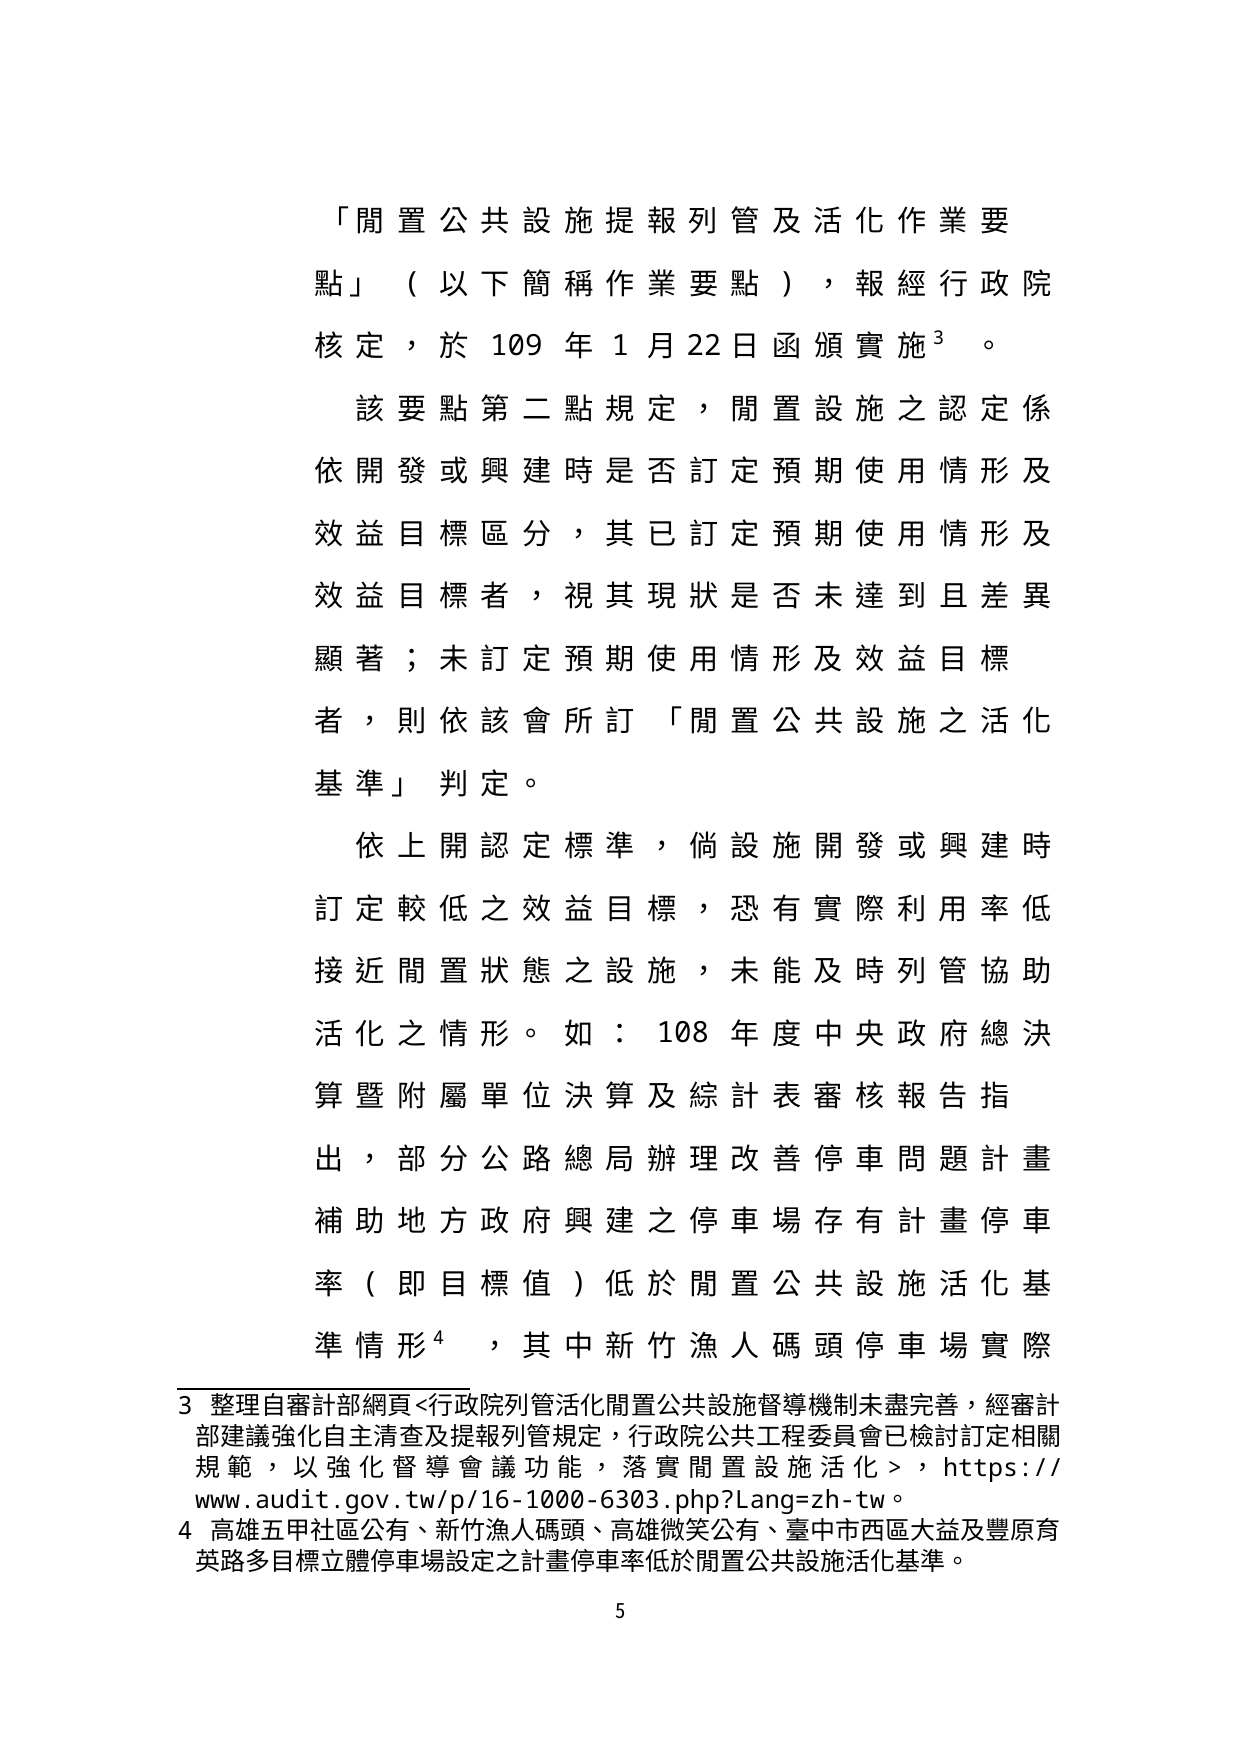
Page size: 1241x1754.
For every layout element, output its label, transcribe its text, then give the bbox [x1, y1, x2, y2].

text 「閒置公共設施提報列管及活化作業要點」(以下簡稱作業要點)，報經行政院核定，於109年1月22日函頒實施。 [271, 177, 1058, 365]
text 該要點第二點規定，閒置設施之認定係依開發或興建時是否訂定預期使用情形及效益目標區分，其已訂定預期使用情形及效益目標者，視其現狀是否未達到且差異顯著；未訂定預期使用情形及效益目標者，則依該會所訂「閒置公共設施之活化基準」判定。 [271, 365, 1058, 802]
text 高雄五甲社區公有、新竹漁人碼頭、高雄微笑公有、臺中市西區大益及豐原育英路多目標立體停車場設定之計畫停車率低於閒置公共設施活化基準。 [177, 1514, 1063, 1577]
text 依上開認定標準，倘設施開發或興建時訂定較低之效益目標，恐有實際利用率低接近閒置狀態之設施，未能及時列管協助活化之情形。如：108年度中央政府總決算暨附屬單位決算及綜計表審核報告指出，部分公路總局辦理改善停車問題計畫補助地方政府興建之停車場存有計畫停車率(即目標值)低於閒置公共設施活化基準情形，其中新竹漁人碼頭停車場實際 [271, 802, 1058, 1365]
text 整理自審計部網頁<行政院列管活化閒置公共設施督導機制未盡完善，經審計部建議強化自主清查及提報列管規定，行政院公共工程委員會已檢討訂定相關規範，以強化督導會議功能，落實閒置設施活化>，https://www.audit.gov.tw/p/16-1000-6303.php?Lang=zh-tw。 [177, 1389, 1063, 1514]
